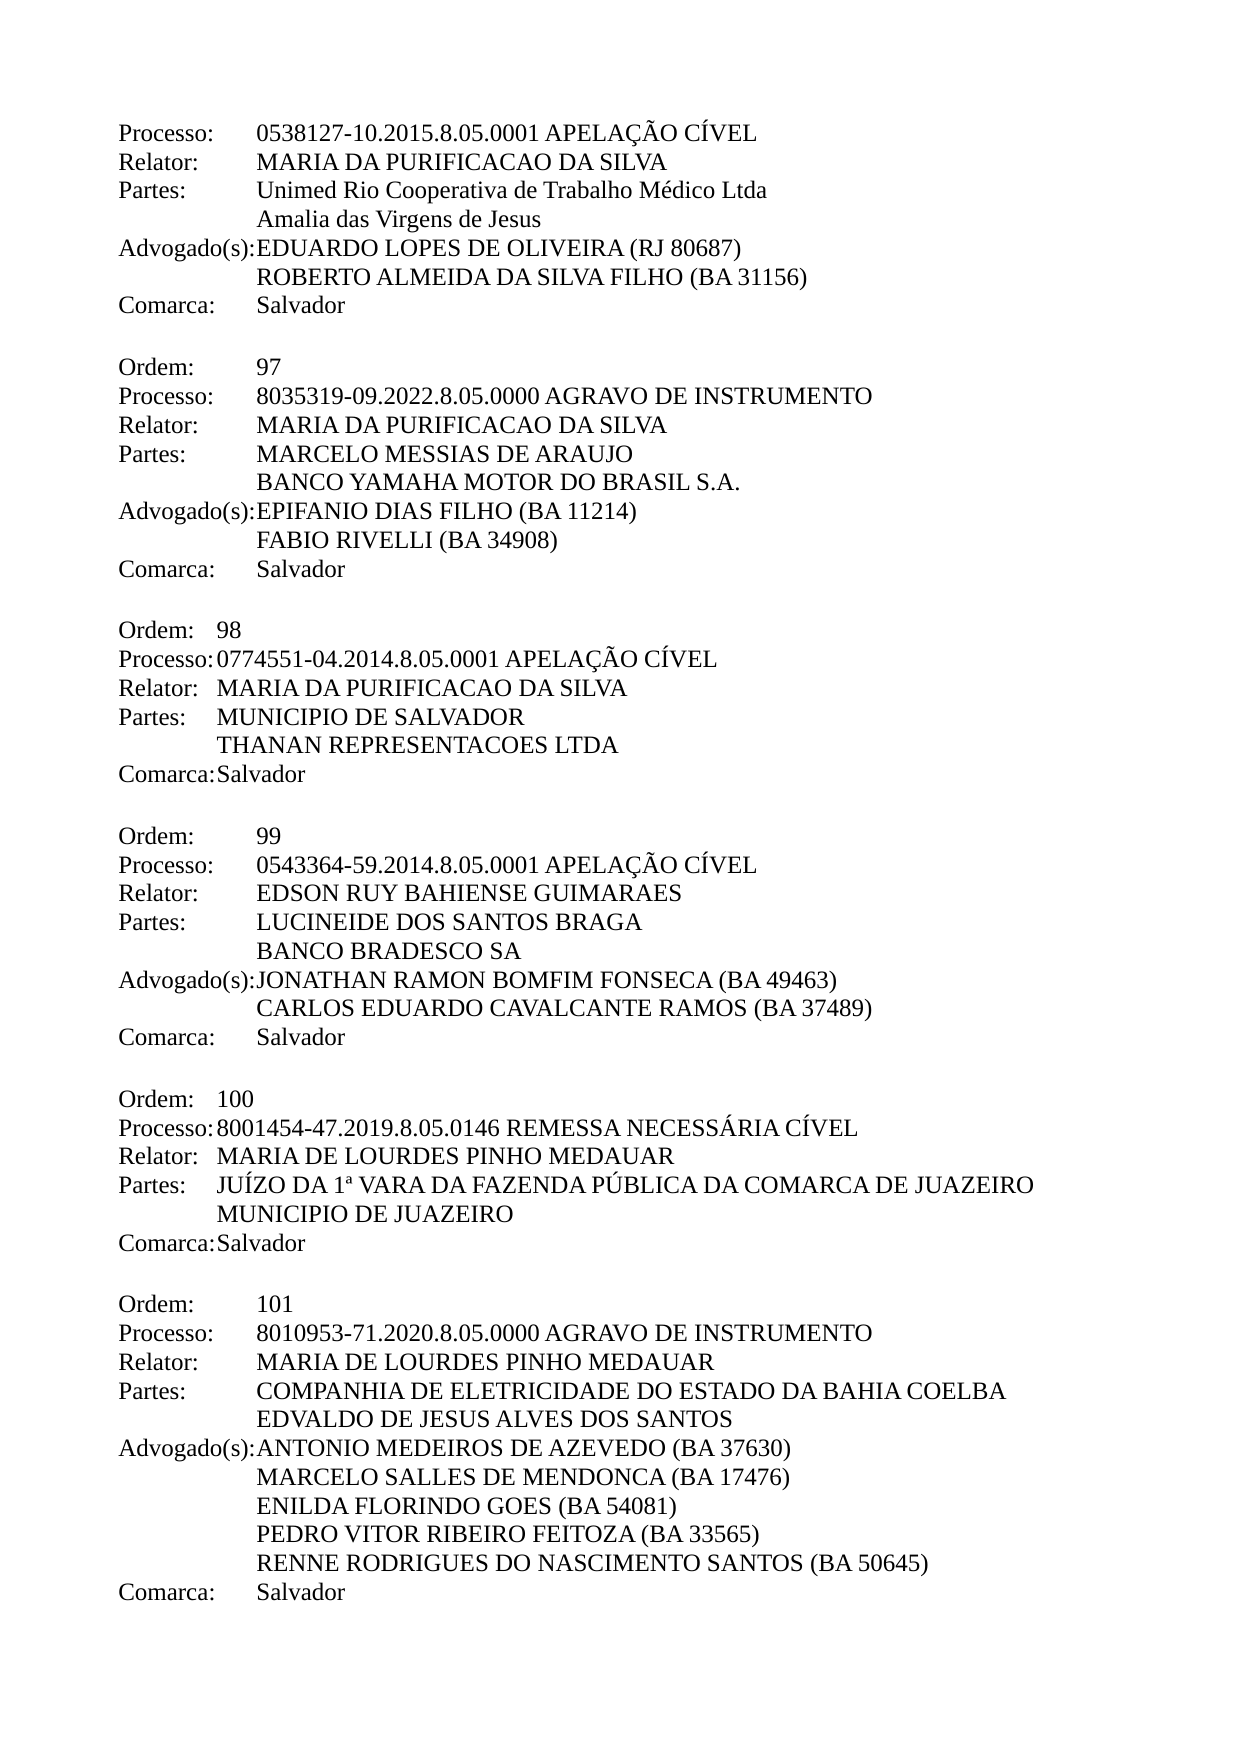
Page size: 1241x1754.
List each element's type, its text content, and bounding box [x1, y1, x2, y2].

table_cell 8001454-47.2019.8.05.0146 REMESSA NECESSÁRIA CÍVEL [216, 1113, 1052, 1141]
table_cell ENILDA FLORINDO GOES (BA 54081) [256, 1491, 1017, 1519]
table_header Ordem: [118, 821, 256, 850]
table_cell Partes: [118, 702, 216, 730]
table_cell Comarca: [118, 1577, 256, 1606]
table_cell Partes: [118, 176, 256, 204]
table_cell [118, 204, 256, 233]
table_cell Advogado(s): [118, 233, 256, 262]
table_cell Relator: [118, 1347, 256, 1376]
table_cell 8035319-09.2022.8.05.0000 AGRAVO DE INSTRUMENTO [256, 381, 877, 410]
table_cell Salvador [216, 759, 722, 788]
table_cell MARIA DA PURIFICACAO DA SILVA [216, 673, 722, 702]
table_cell Advogado(s): [118, 496, 256, 525]
table_cell Relator: [118, 410, 256, 439]
table_cell Salvador [256, 554, 877, 582]
table_cell Comarca: [118, 291, 256, 319]
table_cell [118, 525, 256, 554]
table_cell Partes: [118, 439, 256, 467]
table_header 97 [256, 353, 877, 381]
table_cell Unimed Rio Cooperativa de Trabalho Médico Ltda [256, 176, 818, 204]
table_cell Salvador [256, 291, 818, 319]
table_cell EDSON RUY BAHIENSE GUIMARAES [256, 879, 877, 907]
table_cell 0543364-59.2014.8.05.0001 APELAÇÃO CÍVEL [256, 850, 877, 878]
table_cell Advogado(s): [118, 1433, 256, 1462]
table_cell Relator: [118, 147, 256, 176]
table_cell LUCINEIDE DOS SANTOS BRAGA [256, 907, 877, 936]
table_cell EDUARDO LOPES DE OLIVEIRA (RJ 80687) [256, 233, 818, 262]
table_header 99 [256, 821, 877, 850]
table_cell MARIA DA PURIFICACAO DA SILVA [256, 147, 818, 176]
table_cell ROBERTO ALMEIDA DA SILVA FILHO (BA 31156) [256, 262, 818, 291]
table_cell [118, 1199, 216, 1228]
table_cell CARLOS EDUARDO CAVALCANTE RAMOS (BA 37489) [256, 994, 877, 1022]
table_cell EDVALDO DE JESUS ALVES DOS SANTOS [256, 1405, 1017, 1433]
table_cell JONATHAN RAMON BOMFIM FONSECA (BA 49463) [256, 965, 877, 993]
table_cell Processo: [118, 644, 216, 673]
table_cell [118, 1520, 256, 1548]
table_header Ordem: [118, 1084, 216, 1113]
table_cell [118, 936, 256, 965]
table_cell PEDRO VITOR RIBEIRO FEITOZA (BA 33565) [256, 1520, 1017, 1548]
table_cell Advogado(s): [118, 965, 256, 993]
table_cell Processo: [118, 118, 256, 147]
table_cell FABIO RIVELLI (BA 34908) [256, 525, 877, 554]
table_cell BANCO YAMAHA MOTOR DO BRASIL S.A. [256, 468, 877, 496]
table_cell Partes: [118, 1170, 216, 1199]
table_cell 8010953-71.2020.8.05.0000 AGRAVO DE INSTRUMENTO [256, 1318, 1017, 1347]
table_header 101 [256, 1290, 1017, 1318]
table_cell Processo: [118, 1318, 256, 1347]
table_cell ANTONIO MEDEIROS DE AZEVEDO (BA 37630) [256, 1433, 1017, 1462]
table_cell Relator: [118, 1141, 216, 1170]
table_cell [118, 994, 256, 1022]
table_cell MARCELO SALLES DE MENDONCA (BA 17476) [256, 1462, 1017, 1491]
table_cell Partes: [118, 907, 256, 936]
table_cell Comarca: [118, 1022, 256, 1051]
table_header Ordem: [118, 615, 216, 644]
table_cell EPIFANIO DIAS FILHO (BA 11214) [256, 496, 877, 525]
table_header 98 [216, 615, 722, 644]
table_cell THANAN REPRESENTACOES LTDA [216, 730, 722, 759]
table_cell [118, 1548, 256, 1577]
table_cell Comarca: [118, 759, 216, 788]
table_cell Salvador [216, 1228, 1052, 1256]
table_cell MARIA DE LOURDES PINHO MEDAUAR [256, 1347, 1017, 1376]
table_cell MARIA DA PURIFICACAO DA SILVA [256, 410, 877, 439]
table_cell Processo: [118, 1113, 216, 1141]
table_cell 0774551-04.2014.8.05.0001 APELAÇÃO CÍVEL [216, 644, 722, 673]
table_cell Amalia das Virgens de Jesus [256, 204, 818, 233]
table_cell BANCO BRADESCO SA [256, 936, 877, 965]
table_cell Relator: [118, 879, 256, 907]
table_cell JUÍZO DA 1ª VARA DA FAZENDA PÚBLICA DA COMARCA DE JUAZEIRO [216, 1170, 1052, 1199]
table_cell [118, 1405, 256, 1433]
table_cell MARIA DE LOURDES PINHO MEDAUAR [216, 1141, 1052, 1170]
table_cell Salvador [256, 1022, 877, 1051]
table_cell COMPANHIA DE ELETRICIDADE DO ESTADO DA BAHIA COELBA [256, 1376, 1017, 1404]
table_cell Partes: [118, 1376, 256, 1404]
table_cell MARCELO MESSIAS DE ARAUJO [256, 439, 877, 467]
table_cell Processo: [118, 381, 256, 410]
table_header Ordem: [118, 1290, 256, 1318]
table_cell MUNICIPIO DE JUAZEIRO [216, 1199, 1052, 1228]
table_cell [118, 262, 256, 291]
table_cell 0538127-10.2015.8.05.0001 APELAÇÃO CÍVEL [256, 118, 818, 147]
table_cell [118, 730, 216, 759]
table_cell Processo: [118, 850, 256, 878]
table_cell [118, 468, 256, 496]
table_cell Comarca: [118, 1228, 216, 1256]
table_cell RENNE RODRIGUES DO NASCIMENTO SANTOS (BA 50645) [256, 1548, 1017, 1577]
table_header 100 [216, 1084, 1052, 1113]
table_cell [118, 1462, 256, 1491]
table_header Ordem: [118, 353, 256, 381]
table_cell Salvador [256, 1577, 1017, 1606]
table_cell Relator: [118, 673, 216, 702]
table_cell Comarca: [118, 554, 256, 582]
table_cell [118, 1491, 256, 1519]
table_cell MUNICIPIO DE SALVADOR [216, 702, 722, 730]
